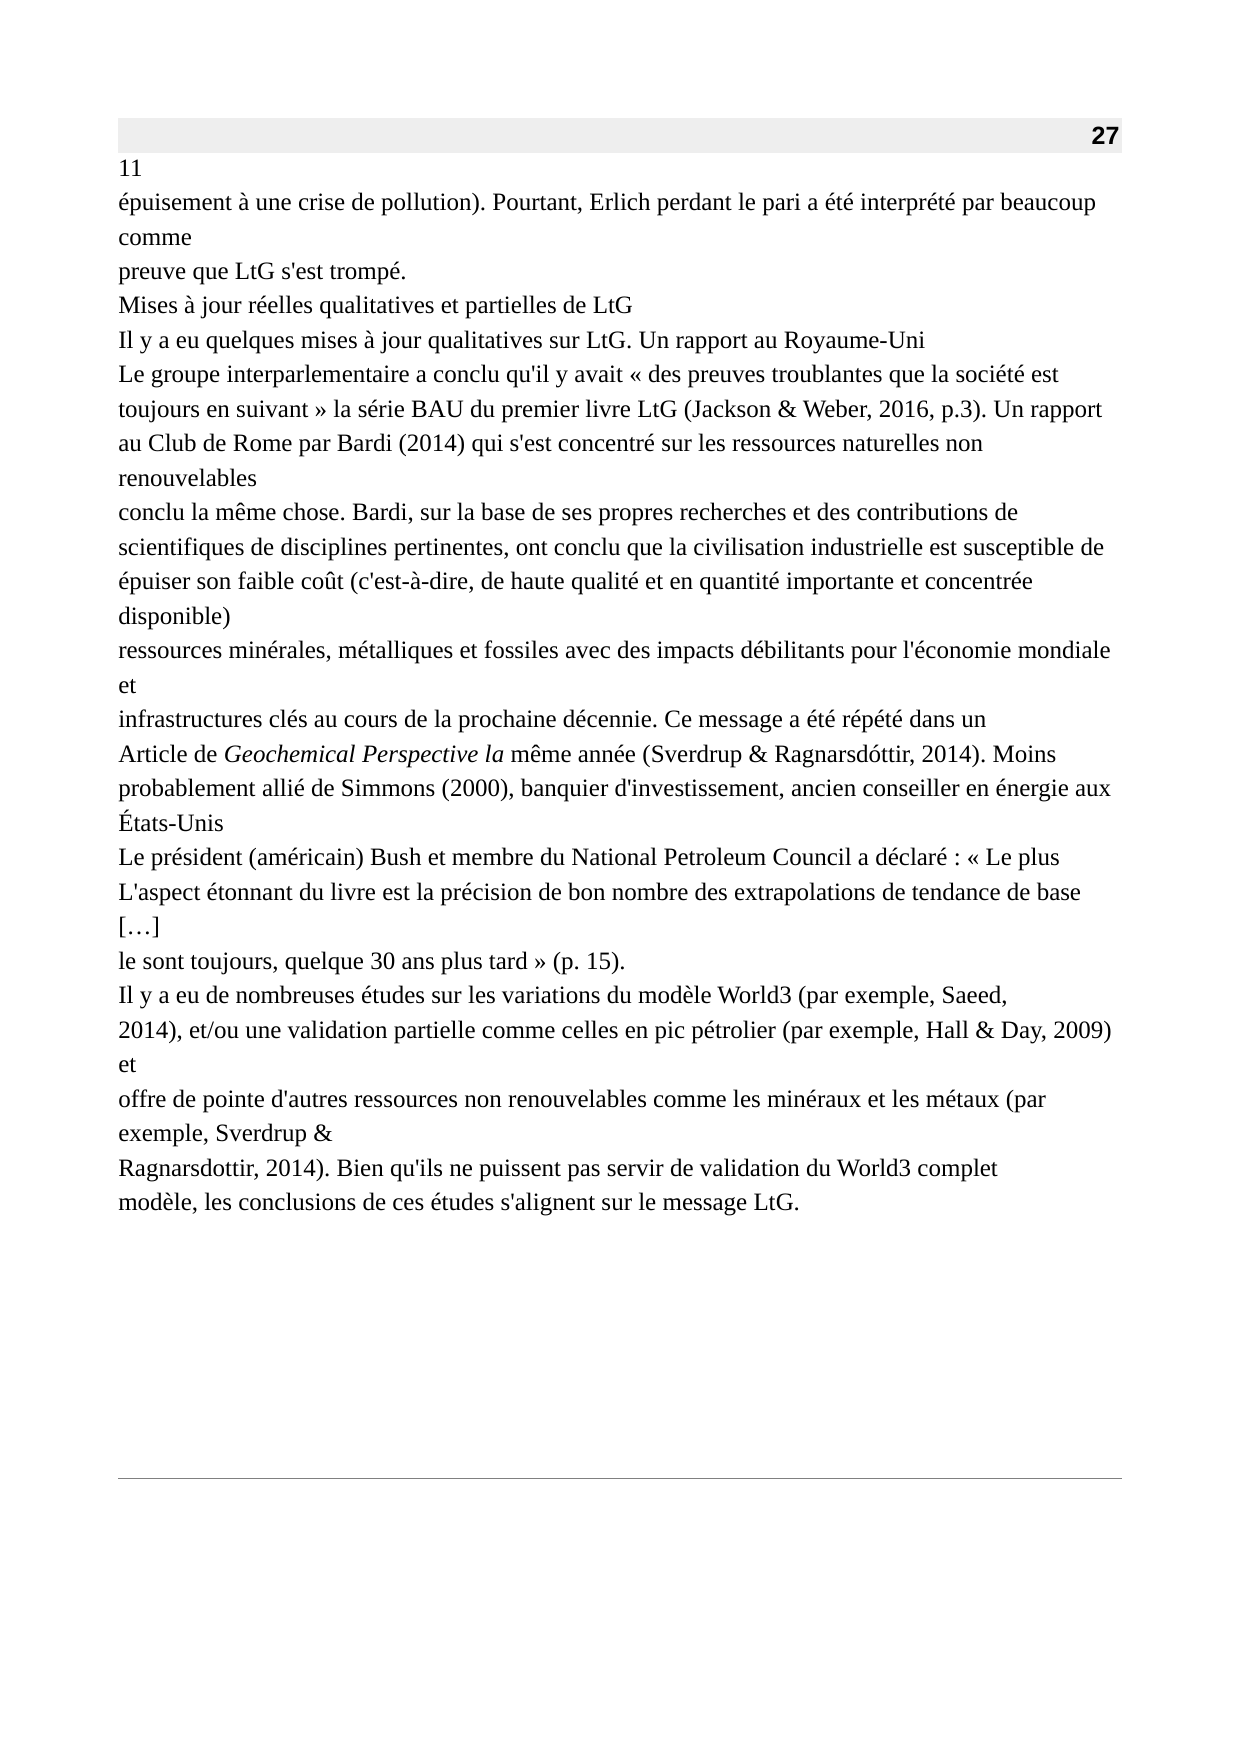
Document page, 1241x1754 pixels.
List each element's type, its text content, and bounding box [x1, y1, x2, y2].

text toujours en suivant » la série BAU du premier livre LtG (Jackson & Weber, 2016, p.3). Un rapport [118, 394, 1122, 423]
text offre de pointe d'autres ressources non renouvelables comme les minéraux et les métaux (par exemple, Sverdrup & [118, 1084, 1122, 1147]
text L'aspect étonnant du livre est la précision de bon nombre des extrapolations de tendance de base […] [118, 877, 1122, 940]
text épuisement à une crise de pollution). Pourtant, Erlich perdant le pari a été interprété par beaucoup comme [118, 187, 1122, 250]
text le sont toujours, quelque 30 ans plus tard » (p. 15). [118, 946, 1122, 974]
text 2014), et/ou une validation partielle comme celles en pic pétrolier (par exemple, Hall & Day, 2009) et [118, 1015, 1122, 1078]
text probablement allié de Simmons (2000), banquier d'investissement, ancien conseiller en énergie aux États-Unis [118, 773, 1122, 837]
text Il y a eu quelques mises à jour qualitatives sur LtG. Un rapport au Royaume-Uni [118, 325, 1122, 354]
text Article de Geochemical Perspective la même année (Sverdrup & Ragnarsdóttir, 2014). Moins [118, 739, 1122, 768]
text Mises à jour réelles qualitatives et partielles de LtG [118, 291, 1122, 319]
text preuve que LtG s'est trompé. [118, 256, 1122, 285]
text 11 [118, 153, 1122, 181]
text Il y a eu de nombreuses études sur les variations du modèle World3 (par exemple, Saeed, [118, 980, 1122, 1009]
text épuiser son faible coût (c'est-à-dire, de haute qualité et en quantité importante et concentrée disponible) [118, 566, 1122, 630]
text infrastructures clés au cours de la prochaine décennie. Ce message a été répété dans un [118, 704, 1122, 733]
text Ragnarsdottir, 2014). Bien qu'ils ne puissent pas servir de validation du World3 complet [118, 1153, 1122, 1181]
text Le groupe interparlementaire a conclu qu'il y avait « des preuves troublantes que la société est [118, 359, 1122, 388]
text scientifiques de disciplines pertinentes, ont conclu que la civilisation industrielle est susceptible de [118, 532, 1122, 561]
text conclu la même chose. Bardi, sur la base de ses propres recherches et des contributions de [118, 497, 1122, 526]
text modèle, les conclusions de ces études s'alignent sur le message LtG. [118, 1187, 1122, 1216]
text Le président (américain) Bush et membre du National Petroleum Council a déclaré : « Le plus [118, 842, 1122, 871]
text ressources minérales, métalliques et fossiles avec des impacts débilitants pour l'économie mondiale et [118, 635, 1122, 699]
table_header 27 [118, 118, 1122, 153]
text au Club de Rome par Bardi (2014) qui s'est concentré sur les ressources naturelles non renouvelables [118, 428, 1122, 492]
